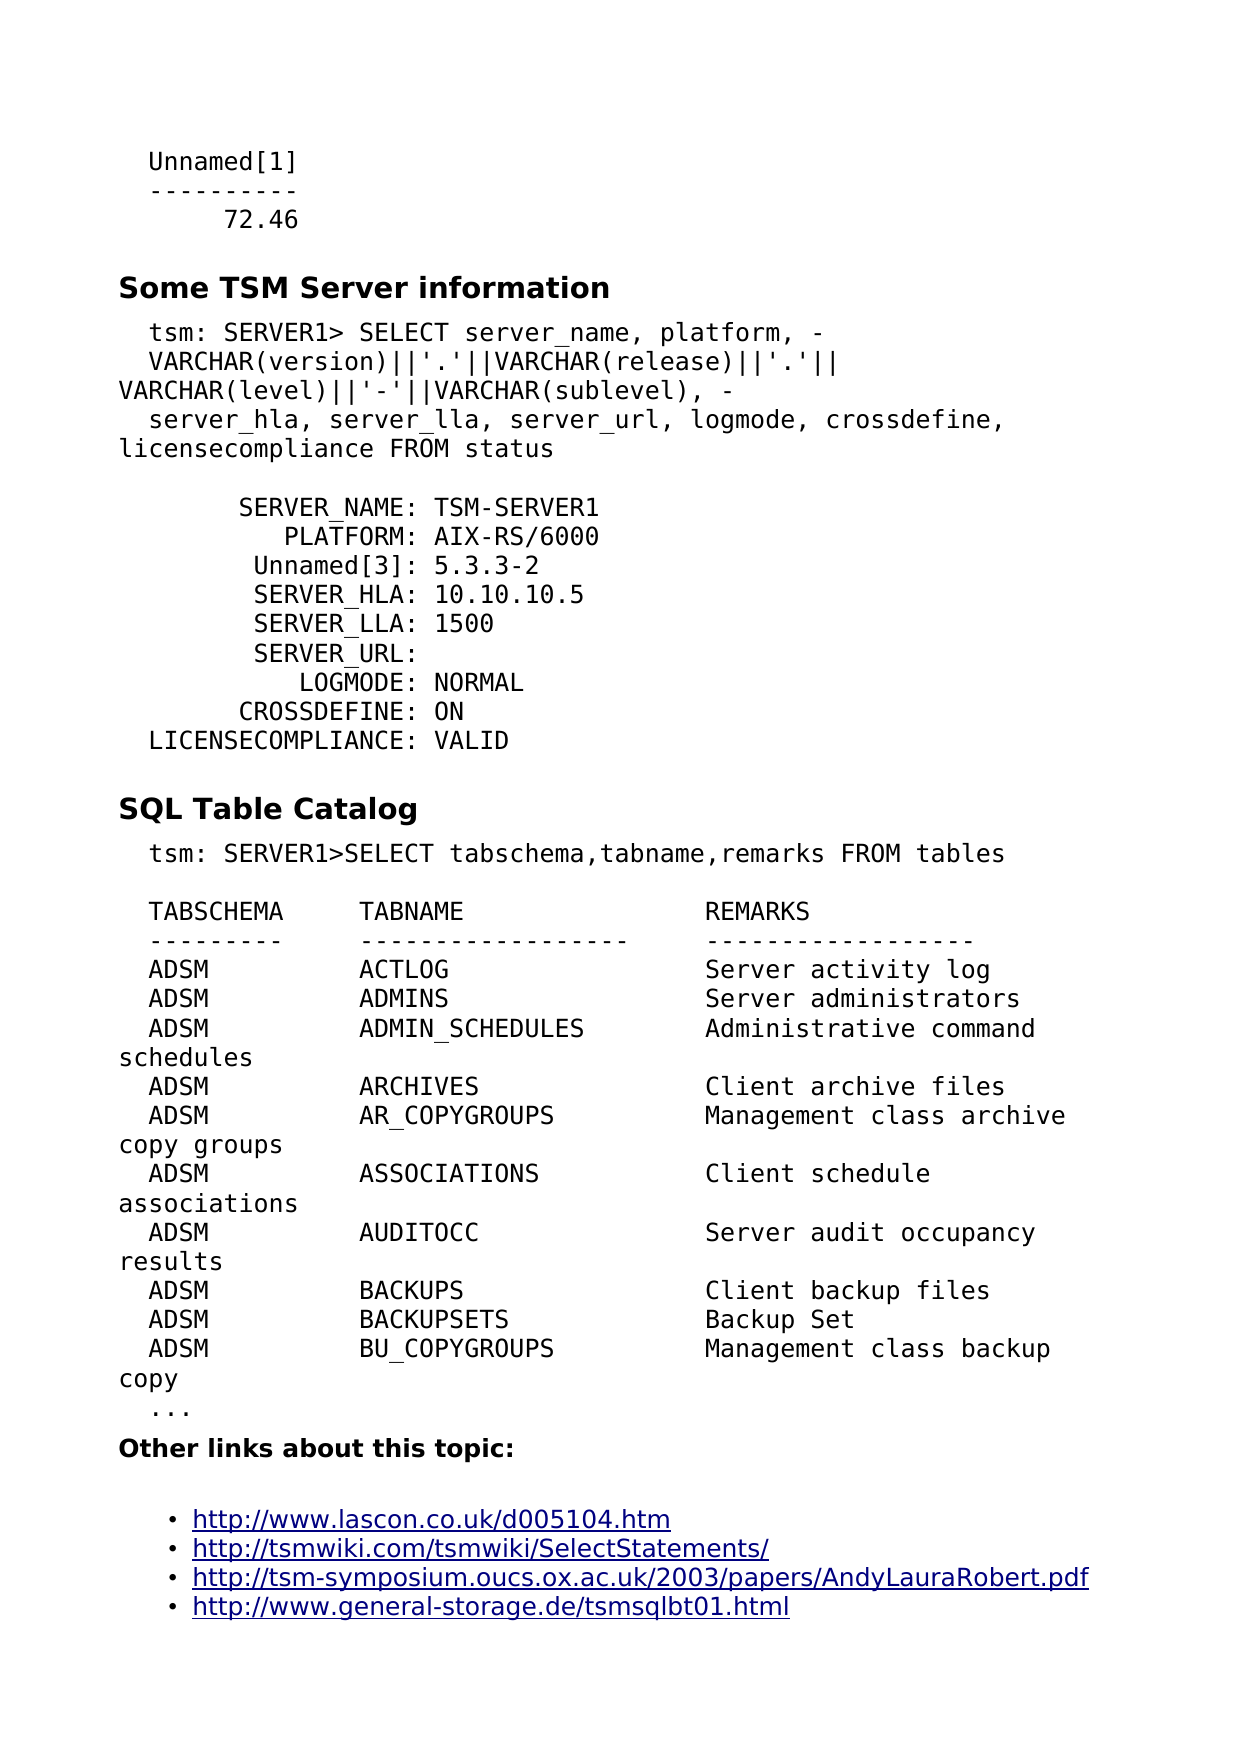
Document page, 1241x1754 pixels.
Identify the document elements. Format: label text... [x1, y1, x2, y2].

text tsm: SERVER1>SELECT tabschema,tabname,remarks FROM tables TABSCHEMA TABNAME REMARKS --------- ------------------ ------------------ ADSM ACTLOG Server activity log ADSM ADMINS Server administrators ADSM ADMIN_SCHEDULES Administrative command schedules ADSM ARCHIVES Client archive files ADSM AR_COPYGROUPS Management class archive copy groups ADSM ASSOCIATIONS Client schedule associations ADSM AUDITOCC Server audit occupancy results ADSM BACKUPS Client backup files ADSM BACKUPSETS Backup Set ADSM BU_COPYGROUPS Management class backup copy ... [118, 839, 1122, 1422]
subtitle SQL Table Catalog [118, 792, 1122, 826]
list http://www.lascon.co.uk/d005104.htm [177, 1505, 1122, 1534]
text Other links about this topic: [118, 1434, 1122, 1463]
list http://www.general-storage.de/tsmsqlbt01.html [177, 1592, 1122, 1622]
subtitle Some TSM Server information [118, 272, 1122, 306]
list http://tsmwiki.com/tsmwiki/SelectStatements/ [177, 1534, 1122, 1563]
text Unnamed[1] ---------- 72.46 [118, 118, 1122, 235]
list http://tsm-symposium.oucs.ox.ac.uk/2003/papers/AndyLauraRobert.pdf [177, 1563, 1122, 1592]
text tsm: SERVER1> SELECT server_name, platform, - VARCHAR(version)||'.'||VARCHAR(release)||'.'||VARCHAR(level)||'-'||VARCHAR(sublevel), - server_hla, server_lla, server_url, logmode, crossdefine, licensecompliance FROM status SERVER_NAME: TSM-SERVER1 PLATFORM: AIX-RS/6000 Unnamed[3]: 5.3.3-2 SERVER_HLA: 10.10.10.5 SERVER_LLA: 1500 SERVER_URL: LOGMODE: NORMAL CROSSDEFINE: ON LICENSECOMPLIANCE: VALID [118, 318, 1122, 756]
